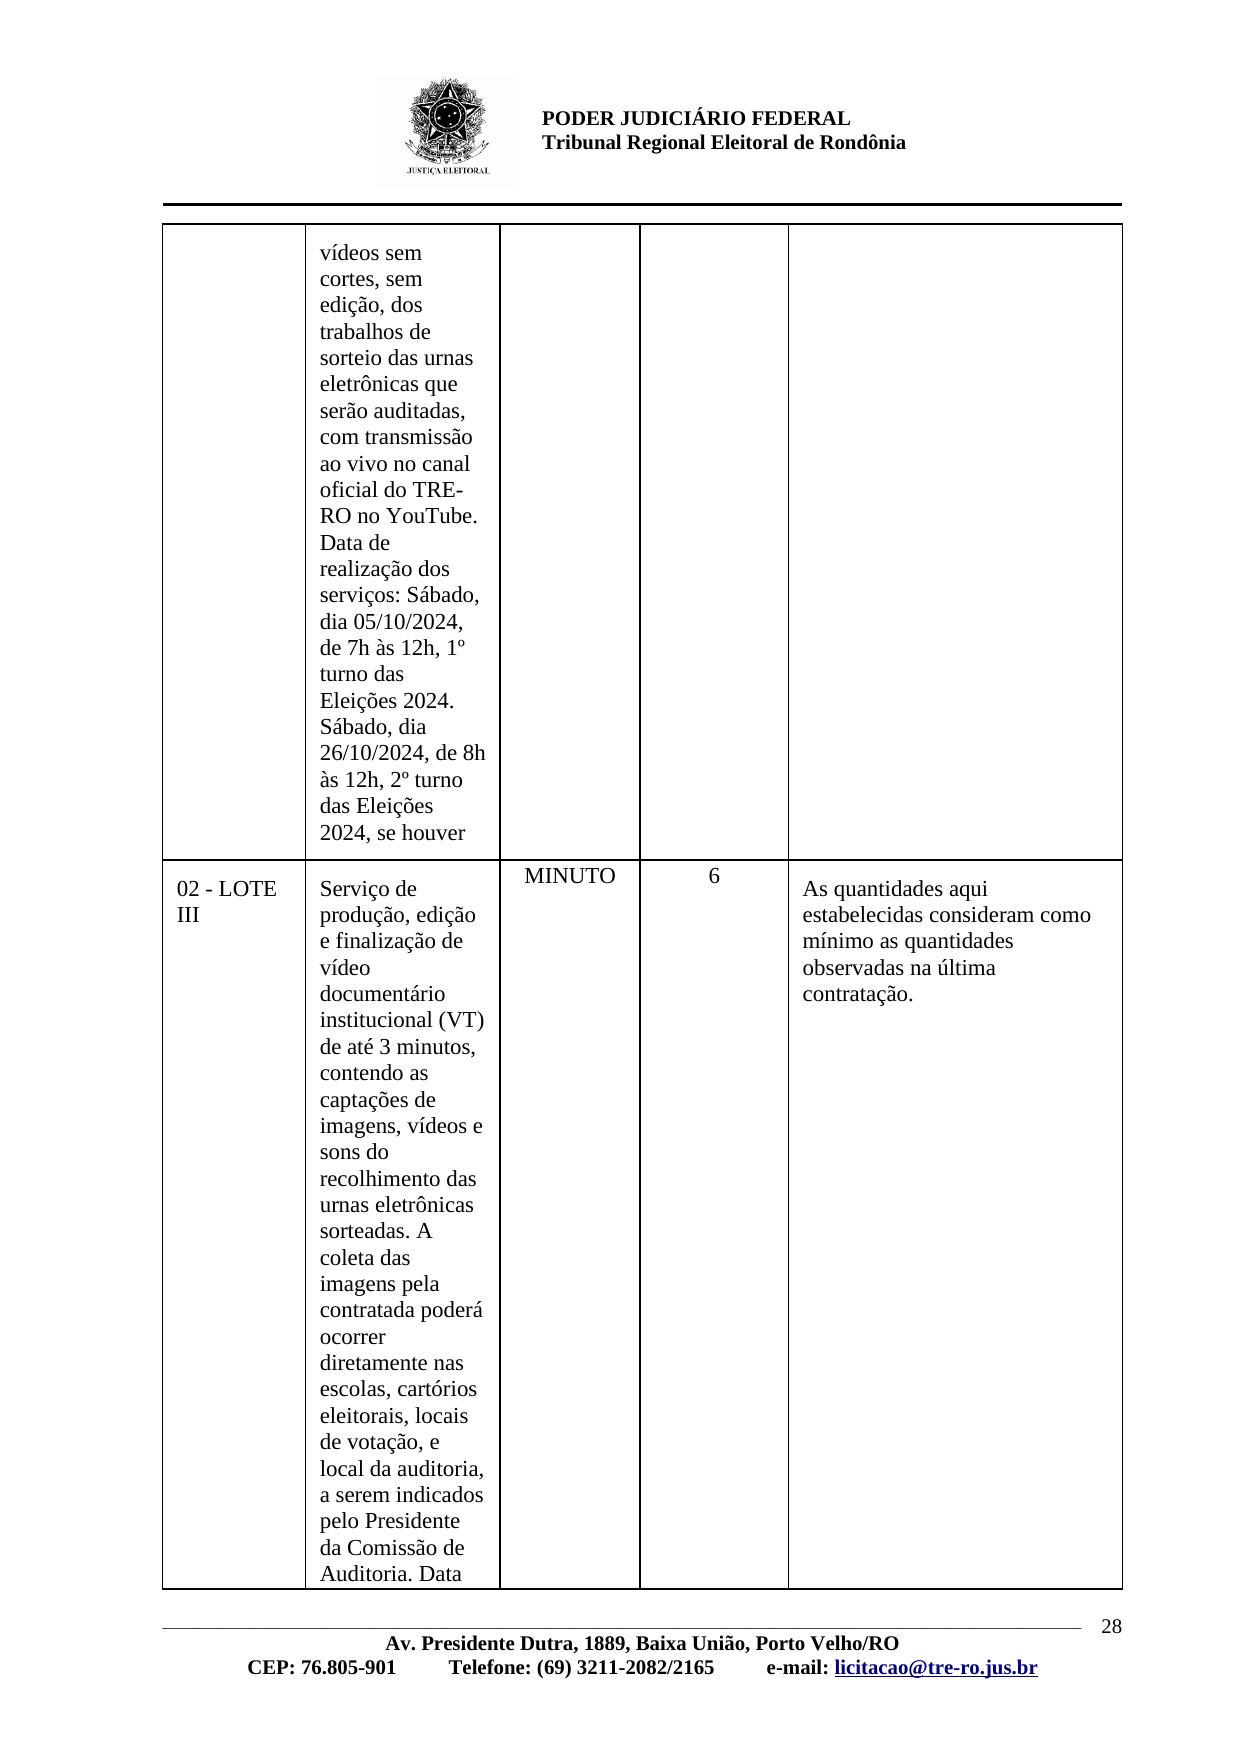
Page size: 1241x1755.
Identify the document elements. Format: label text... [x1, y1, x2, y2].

table_cell [501, 225, 639, 859]
table_cell [641, 225, 788, 859]
table_cell 02 - LOTE III [163, 861, 305, 1588]
table_cell MINUTO [501, 861, 639, 1588]
table_cell Serviço de produção, edição e finalização de vídeo documentário institucional (VT) de até 3 minutos, contendo as captações de imagens, vídeos e sons do recolhimento das urnas eletrônicas sorteadas. A coleta das imagens pela contratada poderá ocorrer diretamente nas escolas, cartórios eleitorais, locais de votação, e local da auditoria, a serem indicados pelo Presidente da Comissão de Auditoria. Data [306, 861, 499, 1588]
table_cell [163, 225, 305, 859]
table_cell 6 [641, 861, 788, 1588]
table_cell [789, 225, 1122, 859]
table_cell vídeos sem cortes, sem edição, dos trabalhos de sorteio das urnas eletrônicas que serão auditadas, com transmissão ao vivo no canal oficial do TRE-RO no YouTube. Data de realização dos serviços: Sábado, dia 05/10/2024, de 7h às 12h, 1º turno das Eleições 2024. Sábado, dia 26/10/2024, de 8h às 12h, 2º turno das Eleições 2024, se houver [306, 225, 499, 859]
table_cell As quantidades aqui estabelecidas consideram como mínimo as quantidades observadas na última contratação. [789, 861, 1122, 1588]
